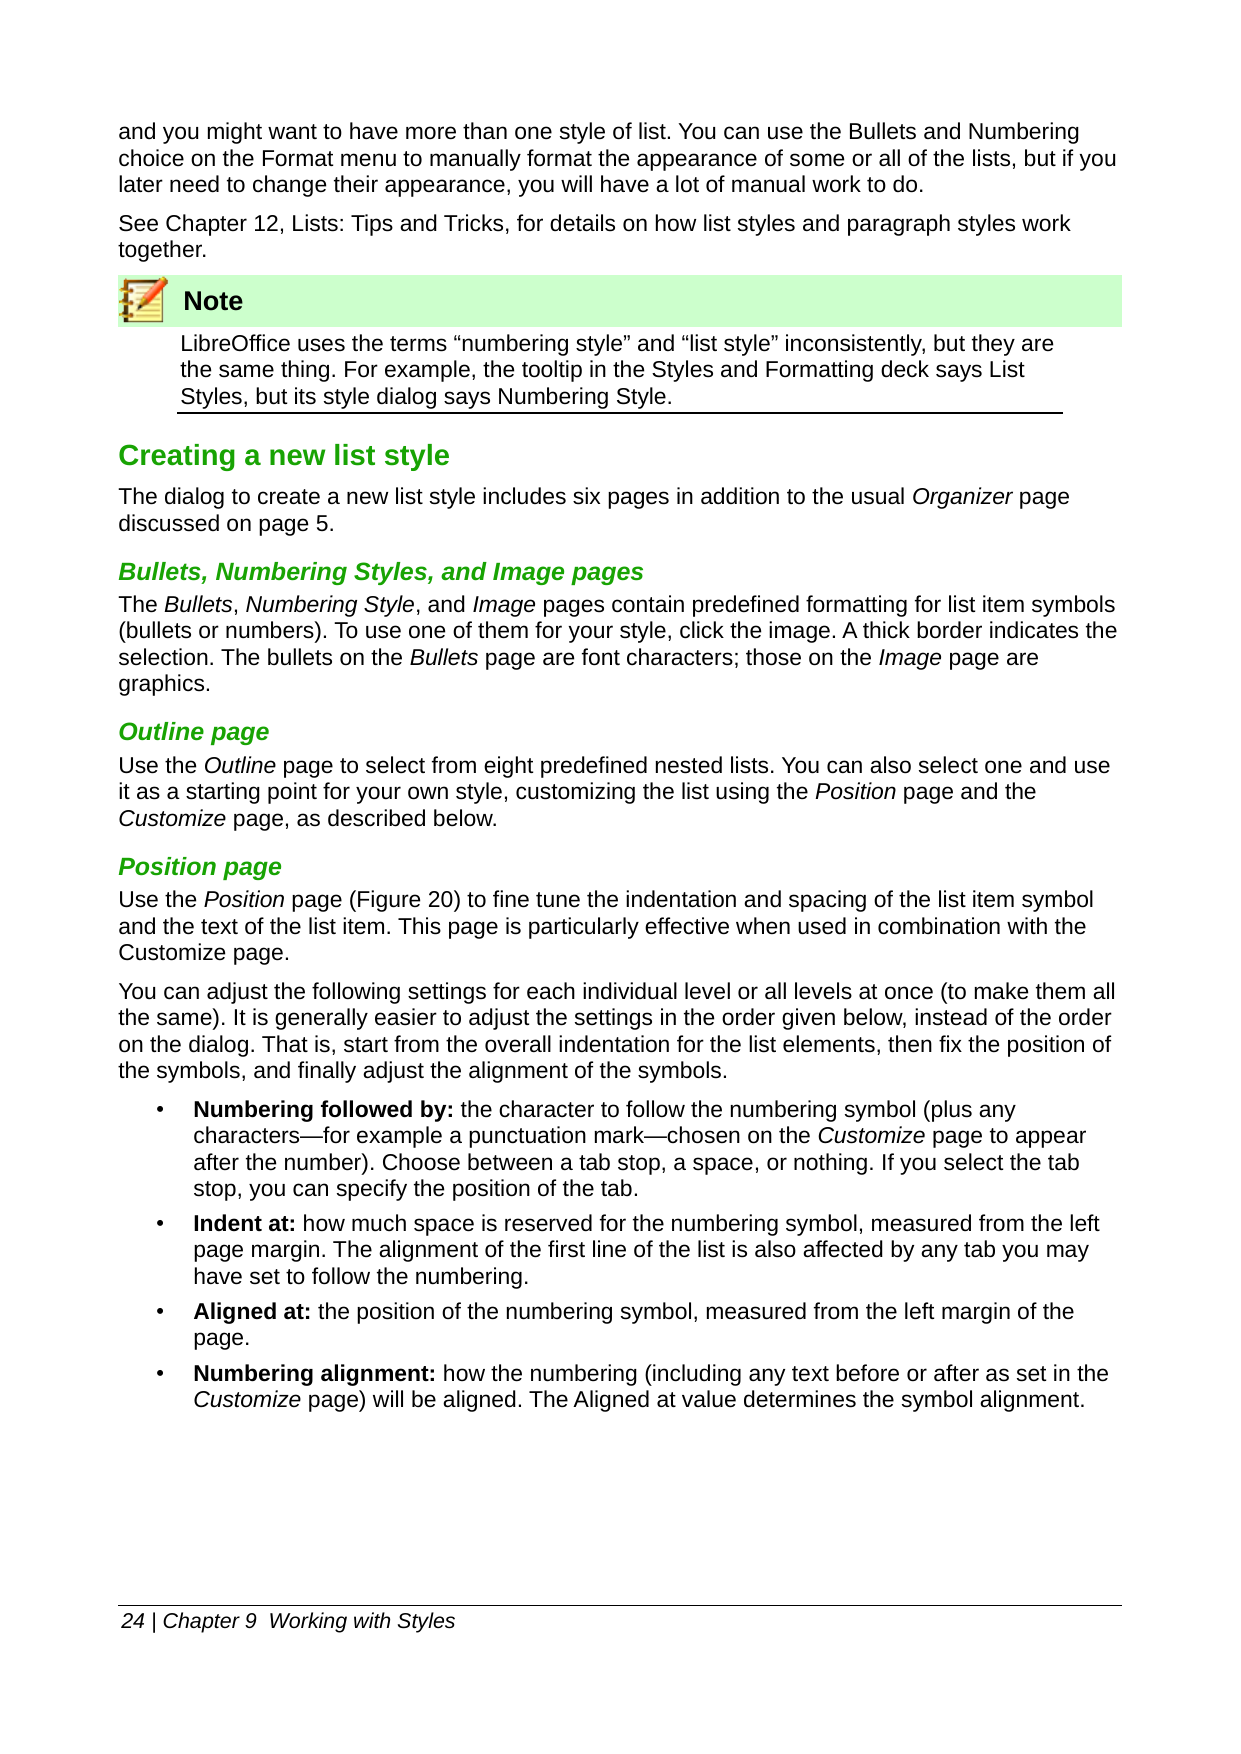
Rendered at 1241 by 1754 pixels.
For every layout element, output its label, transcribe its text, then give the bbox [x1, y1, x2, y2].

text LibreOffice uses the terms “numbering style” and “list style” inconsistently, but they are the same thing. For example, the tooltip in the Styles and Formatting deck says List Styles, but its style dialog says Numbering Style. [177, 327, 1063, 412]
text Use the Position page (Figure 20) to fine tune the indentation and spacing of the list item symbol and the text of the list item. This page is particularly effective when used in combination with the Customize page. [118, 886, 1122, 965]
subtitle Position page [118, 852, 1122, 880]
list Indent at: how much space is reserved for the numbering symbol, measured from the left page margin. The alignment of the first line of the list is also affected by any tab you may have set to follow the numbering. [156, 1210, 1122, 1289]
list Aligned at: the position of the numbering symbol, measured from the left margin of the page. [156, 1298, 1122, 1351]
picture [119, 275, 170, 326]
subtitle Note [118, 275, 1122, 327]
text The dialog to create a new list style includes six pages in addition to the usual Organizer page discussed on page 5. [118, 483, 1122, 536]
subtitle Bullets, Numbering Styles, and Image pages [118, 556, 1122, 585]
subtitle Outline page [118, 717, 1122, 746]
subtitle Creating a new list style [118, 438, 1122, 471]
text Use the Outline page to select from eight predefined nested lists. You can also select one and use it as a starting point for your own style, customizing the list using the Position page and the Customize page, as described below. [118, 752, 1122, 831]
list You can adjust the following settings for each individual level or all levels at once (to make them all the same). It is generally easier to adjust the settings in the order given below, instead of the order on the dialog. That is, start from the overall indentation for the list elements, then fix the position of the symbols, and finally adjust the alignment of the symbols. [118, 978, 1122, 1083]
text The Bullets, Numbering Style, and Image pages contain predefined formatting for list item symbols (bullets or numbers). To use one of them for your style, click the image. A thick border indicates the selection. The bullets on the Bullets page are font characters; those on the Image page are graphics. [118, 591, 1122, 697]
list Numbering followed by: the character to follow the numbering symbol (plus any characters—for example a punctuation mark—chosen on the Customize page to appear after the number). Choose between a tab stop, a space, or nothing. If you select the tab stop, you can specify the position of the tab. [156, 1096, 1122, 1201]
text See Chapter 12, Lists: Tips and Tricks, for details on how list styles and paragraph styles work together. [118, 210, 1122, 262]
text and you might want to have more than one style of list. You can use the Bullets and Numbering choice on the Format menu to manually format the appearance of some or all of the lists, but if you later need to change their appearance, you will have a lot of manual work to do. [118, 118, 1122, 197]
list Numbering alignment: how the numbering (including any text before or after as set in the Customize page) will be aligned. The Aligned at value determines the symbol alignment. [156, 1359, 1122, 1412]
